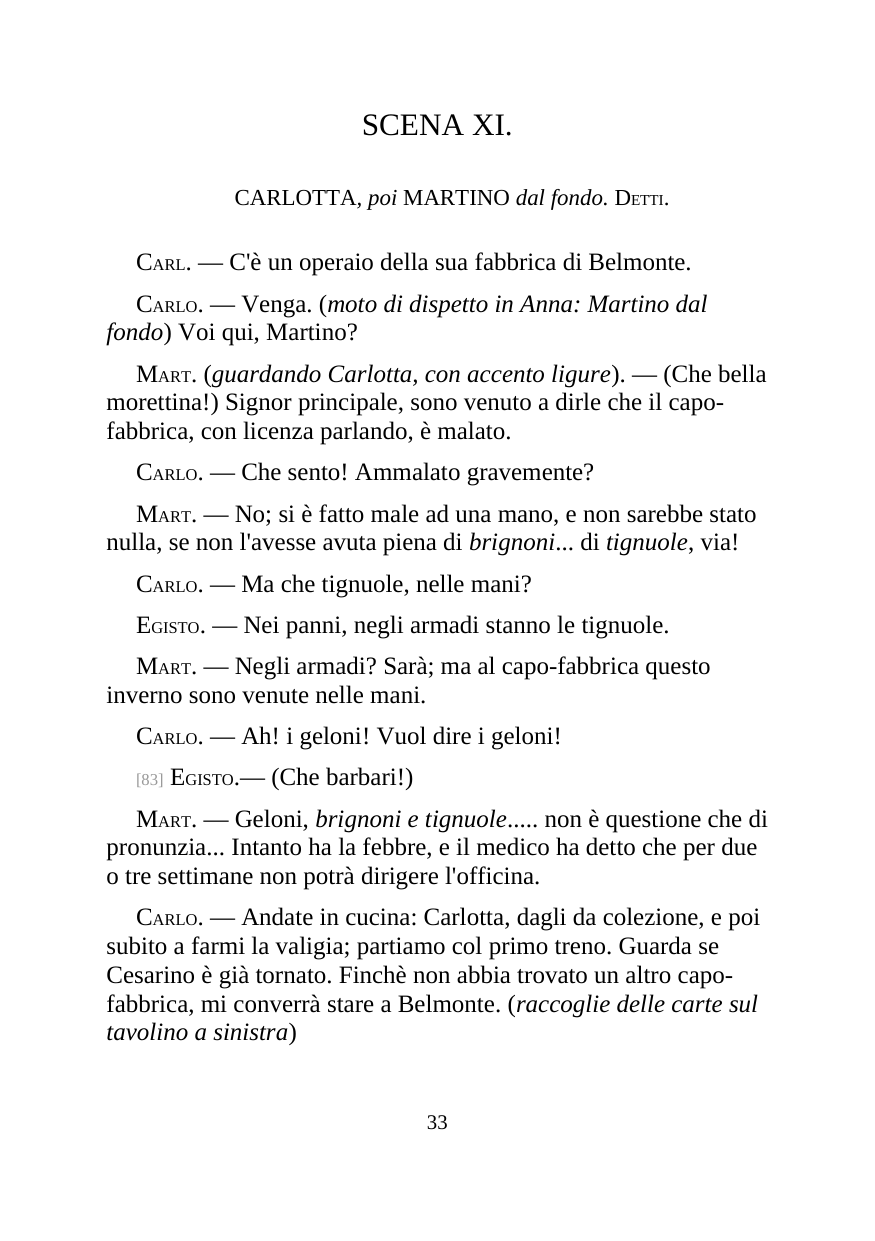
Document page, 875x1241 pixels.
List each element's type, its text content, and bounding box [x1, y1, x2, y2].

text Egisto. ― Nei panni, negli armadi stanno le tignuole. [106, 610, 768, 639]
text Carl. ― C'è un operaio della sua fabbrica di Belmonte. [106, 247, 768, 276]
text Mart. ― Geloni, brignoni e tignuole..... non è questione che di pronunzia... Intanto ha la febbre, e il medico ha detto che per due o tre settimane non potrà dirigere l'officina. [106, 804, 768, 890]
text Mart. ― Negli armadi? Sarà; ma al capo-fabbrica questo inverno sono venute nelle mani. [106, 651, 768, 709]
text Carlo. ― Venga. (moto di dispetto in Anna: Martino dal fondo) Voi qui, Martino? [106, 289, 768, 346]
subtitle SCENA XI. [106, 106, 768, 142]
text Carlo. ― Andate in cucina: Carlotta, dagli da colezione, e poi subito a farmi la valigia; partiamo col primo treno. Guarda se Cesarino è già tornato. Finchè non abbia trovato un altro capo-fabbrica, mi converrà stare a Belmonte. (raccoglie delle carte sul tavolino a sinistra) [106, 902, 768, 1046]
text [83] Egisto.― (Che barbari!) [106, 762, 768, 791]
text Carlo. ― Che sento! Ammalato gravemente? [106, 457, 768, 486]
text Carlo. ― Ma che tignuole, nelle mani? [106, 569, 768, 597]
text Mart. ― No; si è fatto male ad una mano, e non sarebbe stato nulla, se non l'avesse avuta piena di brignoni... di tignuole, via! [106, 499, 768, 556]
text CARLOTTA, poi MARTINO dal fondo. Detti. [106, 183, 768, 210]
text Mart. (guardando Carlotta, con accento ligure). ― (Che bella morettina!) Signor principale, sono venuto a dirle che il capo-fabbrica, con licenza parlando, è malato. [106, 359, 768, 445]
text Carlo. ― Ah! i geloni! Vuol dire i geloni! [106, 721, 768, 750]
